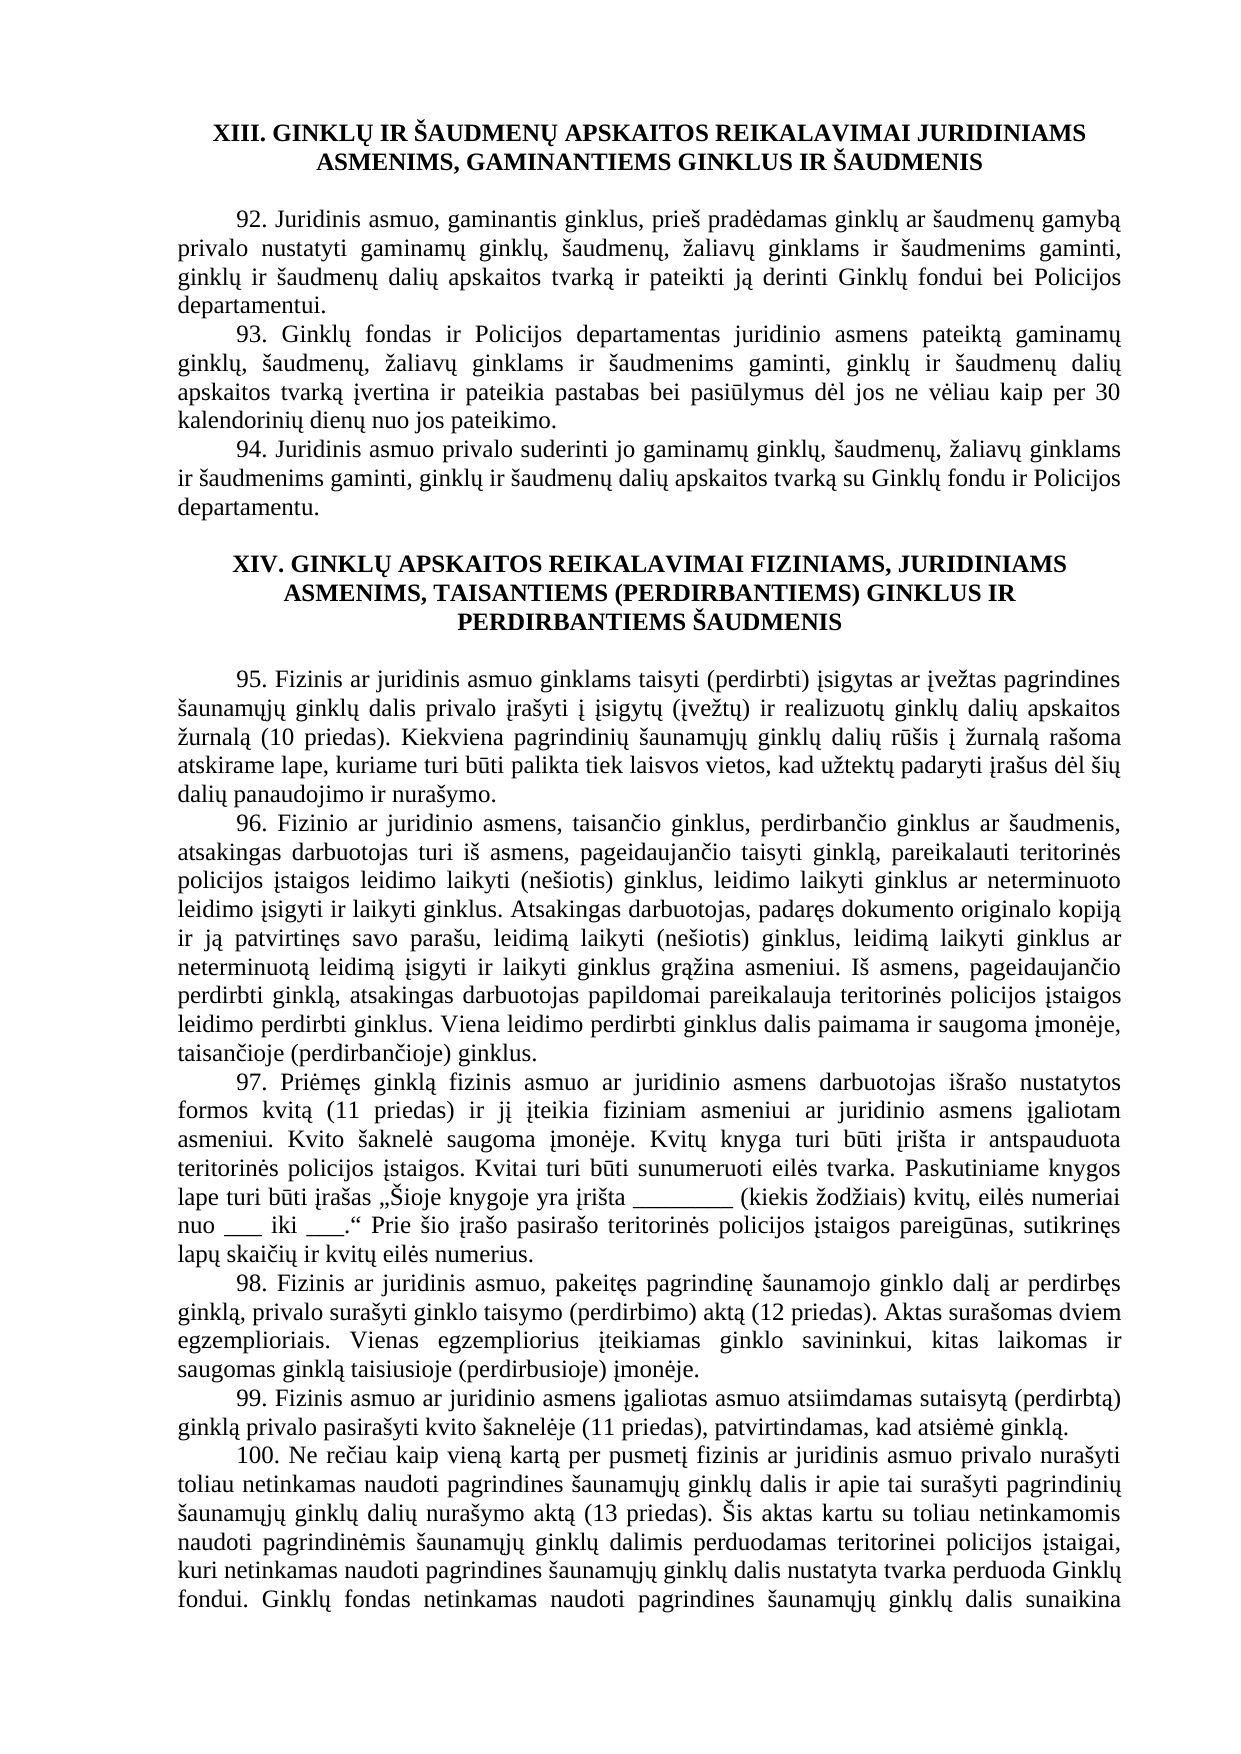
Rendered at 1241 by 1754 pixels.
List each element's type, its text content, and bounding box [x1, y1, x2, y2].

text XIII. GINKLŲ IR ŠAUDMENŲ APSKAITOS REIKALAVIMAI JURIDINIAMS ASMENIMS, GAMINANTIEMS GINKLUS IR ŠAUDMENIS [177, 118, 1122, 176]
text 95. Fizinis ar juridinis asmuo ginklams taisyti (perdirbti) įsigytas ar įvežtas pagrindines šaunamųjų ginklų dalis privalo įrašyti į įsigytų (įvežtų) ir realizuotų ginklų dalių apskaitos žurnalą (10 priedas). Kiekviena pagrindinių šaunamųjų ginklų dalių rūšis į žurnalą rašoma atskirame lape, kuriame turi būti palikta tiek laisvos vietos, kad užtektų padaryti įrašus dėl šių dalių panaudojimo ir nurašymo. [177, 664, 1122, 808]
text 97. Priėmęs ginklą fizinis asmuo ar juridinio asmens darbuotojas išrašo nustatytos formos kvitą (11 priedas) ir jį įteikia fiziniam asmeniui ar juridinio asmens įgaliotam asmeniui. Kvito šaknelė saugoma įmonėje. Kvitų knyga turi būti įrišta ir antspauduota teritorinės policijos įstaigos. Kvitai turi būti sunumeruoti eilės tvarka. Paskutiniame knygos lape turi būti įrašas „Šioje knygoje yra įrišta ________ (kiekis žodžiais) kvitų, eilės numeriai nuo ___ iki ___.“ Prie šio įrašo pasirašo teritorinės policijos įstaigos pareigūnas, sutikrinęs lapų skaičių ir kvitų eilės numerius. [177, 1067, 1122, 1268]
text 92. Juridinis asmuo, gaminantis ginklus, prieš pradėdamas ginklų ar šaudmenų gamybą privalo nustatyti gaminamų ginklų, šaudmenų, žaliavų ginklams ir šaudmenims gaminti, ginklų ir šaudmenų dalių apskaitos tvarką ir pateikti ją derinti Ginklų fondui bei Policijos departamentui. [177, 204, 1122, 319]
text 93. Ginklų fondas ir Policijos departamentas juridinio asmens pateiktą gaminamų ginklų, šaudmenų, žaliavų ginklams ir šaudmenims gaminti, ginklų ir šaudmenų dalių apskaitos tvarką įvertina ir pateikia pastabas bei pasiūlymus dėl jos ne vėliau kaip per 30 kalendorinių dienų nuo jos pateikimo. [177, 319, 1122, 434]
text 96. Fizinio ar juridinio asmens, taisančio ginklus, perdirbančio ginklus ar šaudmenis, atsakingas darbuotojas turi iš asmens, pageidaujančio taisyti ginklą, pareikalauti teritorinės policijos įstaigos leidimo laikyti (nešiotis) ginklus, leidimo laikyti ginklus ar neterminuoto leidimo įsigyti ir laikyti ginklus. Atsakingas darbuotojas, padaręs dokumento originalo kopiją ir ją patvirtinęs savo parašu, leidimą laikyti (nešiotis) ginklus, leidimą laikyti ginklus ar neterminuotą leidimą įsigyti ir laikyti ginklus grąžina asmeniui. Iš asmens, pageidaujančio perdirbti ginklą, atsakingas darbuotojas papildomai pareikalauja teritorinės policijos įstaigos leidimo perdirbti ginklus. Viena leidimo perdirbti ginklus dalis paimama ir saugoma įmonėje, taisančioje (perdirbančioje) ginklus. [177, 808, 1122, 1067]
text 100. Ne rečiau kaip vieną kartą per pusmetį fizinis ar juridinis asmuo privalo nurašyti toliau netinkamas naudoti pagrindines šaunamųjų ginklų dalis ir apie tai surašyti pagrindinių šaunamųjų ginklų dalių nurašymo aktą (13 priedas). Šis aktas kartu su toliau netinkamomis naudoti pagrindinėmis šaunamųjų ginklų dalimis perduodamas teritorinei policijos įstaigai, kuri netinkamas naudoti pagrindines šaunamųjų ginklų dalis nustatyta tvarka perduoda Ginklų fondui. Ginklų fondas netinkamas naudoti pagrindines šaunamųjų ginklų dalis sunaikina [177, 1441, 1122, 1613]
text 94. Juridinis asmuo privalo suderinti jo gaminamų ginklų, šaudmenų, žaliavų ginklams ir šaudmenims gaminti, ginklų ir šaudmenų dalių apskaitos tvarką su Ginklų fondu ir Policijos departamentu. [177, 434, 1122, 521]
text XIV. GINKLŲ APSKAITOS REIKALAVIMAI FIZINIAMS, JURIDINIAMS ASMENIMS, TAISANTIEMS (PERDIRBANTIEMS) GINKLUS IR PERDIRBANTIEMS ŠAUDMENIS [177, 549, 1122, 636]
text 99. Fizinis asmuo ar juridinio asmens įgaliotas asmuo atsiimdamas sutaisytą (perdirbtą) ginklą privalo pasirašyti kvito šaknelėje (11 priedas), patvirtindamas, kad atsiėmė ginklą. [177, 1383, 1122, 1441]
text 98. Fizinis ar juridinis asmuo, pakeitęs pagrindinę šaunamojo ginklo dalį ar perdirbęs ginklą, privalo surašyti ginklo taisymo (perdirbimo) aktą (12 priedas). Aktas surašomas dviem egzemplioriais. Vienas egzempliorius įteikiamas ginklo savininkui, kitas laikomas ir saugomas ginklą taisiusioje (perdirbusioje) įmonėje. [177, 1268, 1122, 1383]
